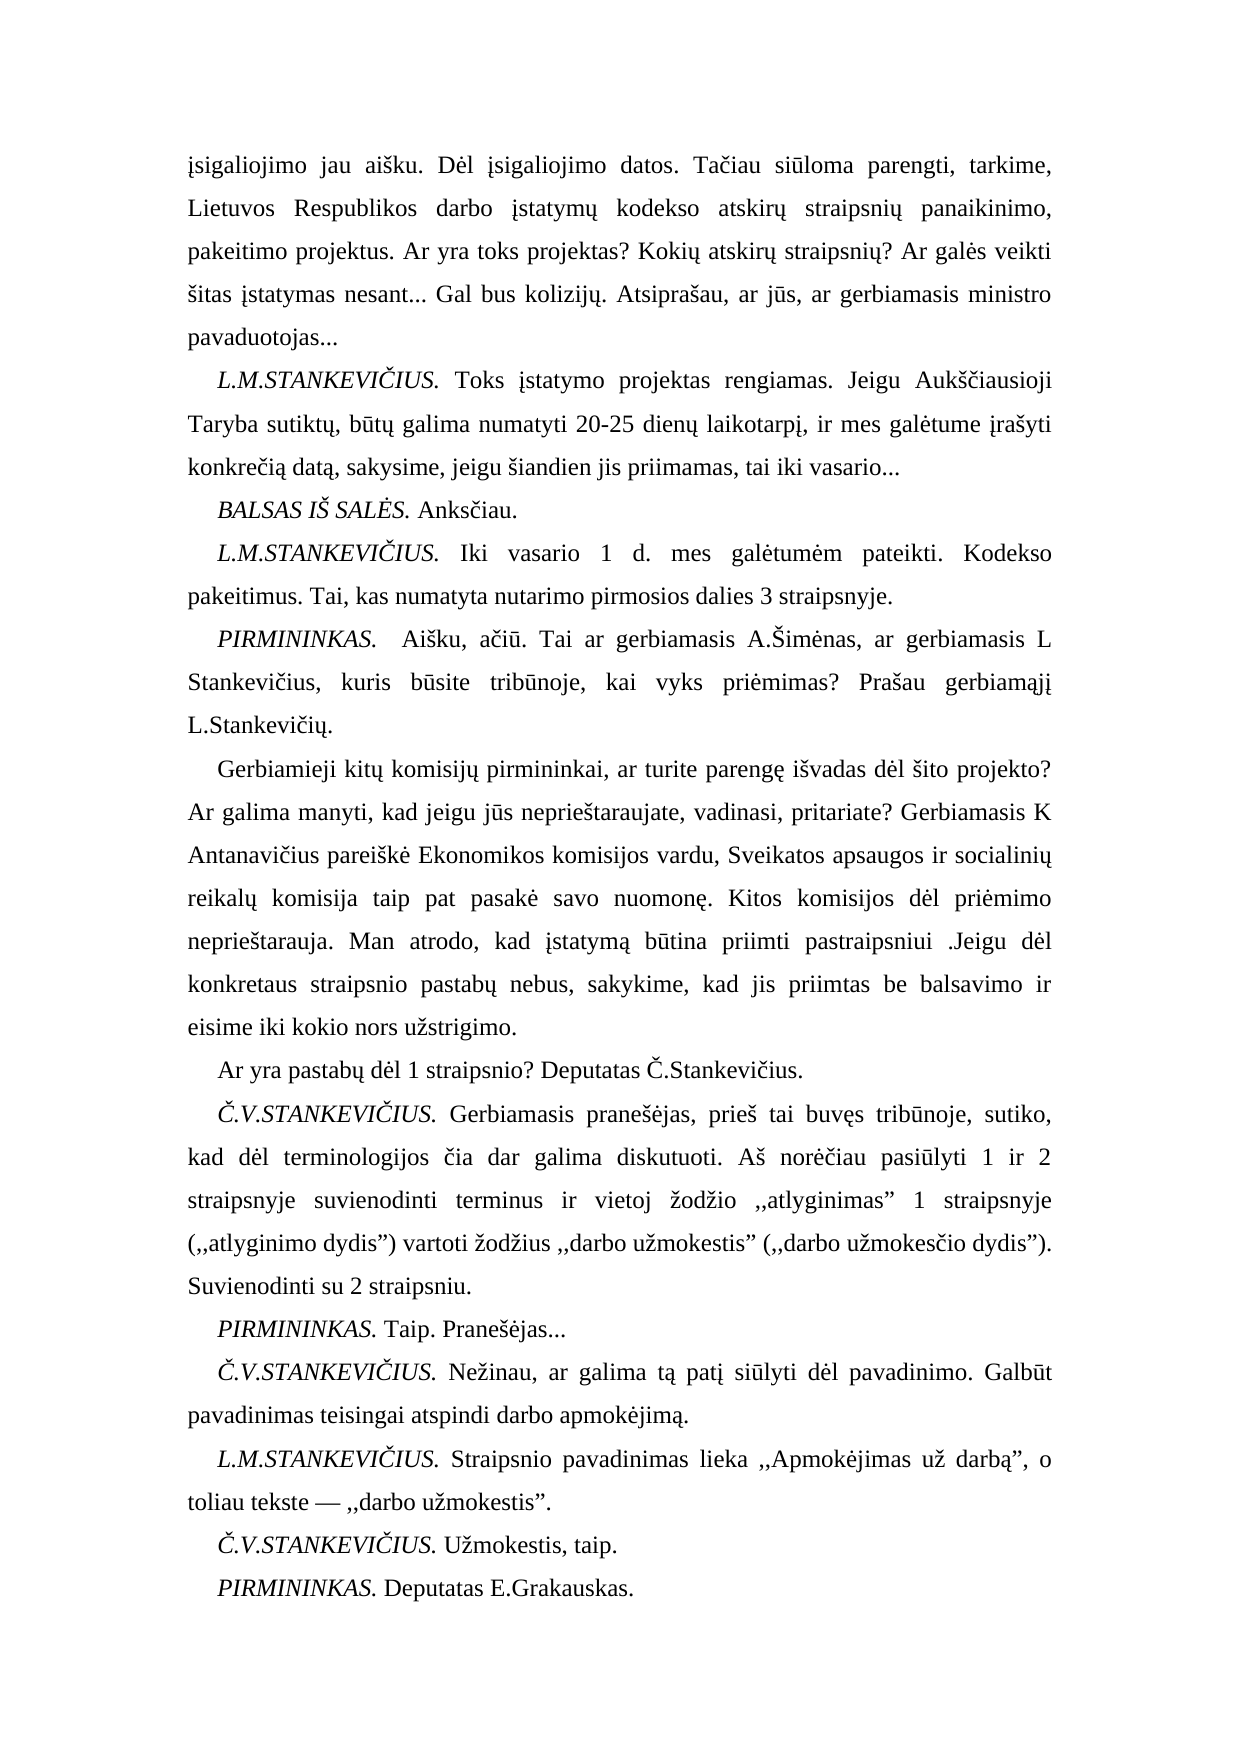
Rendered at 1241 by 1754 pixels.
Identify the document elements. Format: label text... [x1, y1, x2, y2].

text PIRMININKAS. Aišku, ačiū. Tai ar gerbiamasis A.Šimėnas, ar gerbiamasis L Stankevičius, kuris būsite tribūnoje, kai vyks priėmimas? Prašau gerbiamąjį L.Stankevičių. [187, 624, 1053, 739]
text L.M.STANKEVIČIUS. Toks įstatymo projektas rengiamas. Jeigu Aukščiausioji Taryba sutiktų, būtų galima numatyti 20-25 dienų laikotarpį, ir mes galėtume įrašyti konkrečią datą, sakysime, jeigu šiandien jis priimamas, tai iki vasario... [187, 366, 1053, 481]
text Ar yra pastabų dėl 1 straipsnio? Deputatas Č.Stankevičius. [187, 1056, 1053, 1084]
text L.M.STANKEVIČIUS. Iki vasario 1 d. mes galėtumėm pateikti. Kodekso pakeitimus. Tai, kas numatyta nutarimo pirmosios dalies 3 straipsnyje. [187, 538, 1053, 610]
text Č.V.STANKEVIČIUS. Nežinau, ar galima tą patį siūlyti dėl pavadinimo. Galbūt pavadinimas teisingai atspindi darbo apmokėjimą. [187, 1357, 1053, 1429]
text BALSAS IŠ SALĖS. Anksčiau. [187, 495, 1053, 524]
text PIRMININKAS. Deputatas E.Grakauskas. [187, 1573, 1053, 1602]
text PIRMININKAS. Taip. Pranešėjas... [187, 1314, 1053, 1343]
text Č.V.STANKEVIČIUS. Gerbiamasis pranešėjas, prieš tai buvęs tribūnoje, sutiko, kad dėl terminologijos čia dar galima diskutuoti. Aš norėčiau pasiūlyti 1 ir 2 straipsnyje suvienodinti terminus ir vietoj žodžio ,,atlyginimas” 1 straipsnyje (,,atlyginimo dydis”) vartoti žodžius ,,darbo užmokestis” (,,darbo užmokesčio dydis”). Suvienodinti su 2 straipsniu. [187, 1099, 1053, 1300]
text Č.V.STANKEVIČIUS. Užmokestis, taip. [187, 1530, 1053, 1559]
text L.M.STANKEVIČIUS. Straipsnio pavadinimas lieka ,,Apmokėjimas už darbą”, o toliau tekste — ,,darbo užmokestis”. [187, 1444, 1053, 1516]
text įsigaliojimo jau aišku. Dėl įsigaliojimo datos. Tačiau siūloma parengti, tarkime, Lietuvos Respublikos darbo įstatymų kodekso atskirų straipsnių panaikinimo, pakeitimo projektus. Ar yra toks projektas? Kokių atskirų straipsnių? Ar galės veikti šitas įstatymas nesant... Gal bus kolizijų. Atsiprašau, ar jūs, ar gerbiamasis ministro pavaduotojas... [187, 150, 1053, 351]
text Gerbiamieji kitų komisijų pirmininkai, ar turite parengę išvadas dėl šito projekto? Ar galima manyti, kad jeigu jūs neprieštaraujate, vadinasi, pritariate? Gerbiamasis K Antanavičius pareiškė Ekonomikos komisijos vardu, Sveikatos apsaugos ir socialinių reikalų komisija taip pat pasakė savo nuomonę. Kitos komisijos dėl priėmimo neprieštarauja. Man atrodo, kad įstatymą būtina priimti pastraipsniui .Jeigu dėl konkretaus straipsnio pastabų nebus, sakykime, kad jis priimtas be balsavimo ir eisime iki kokio nors užstrigimo. [187, 754, 1053, 1041]
